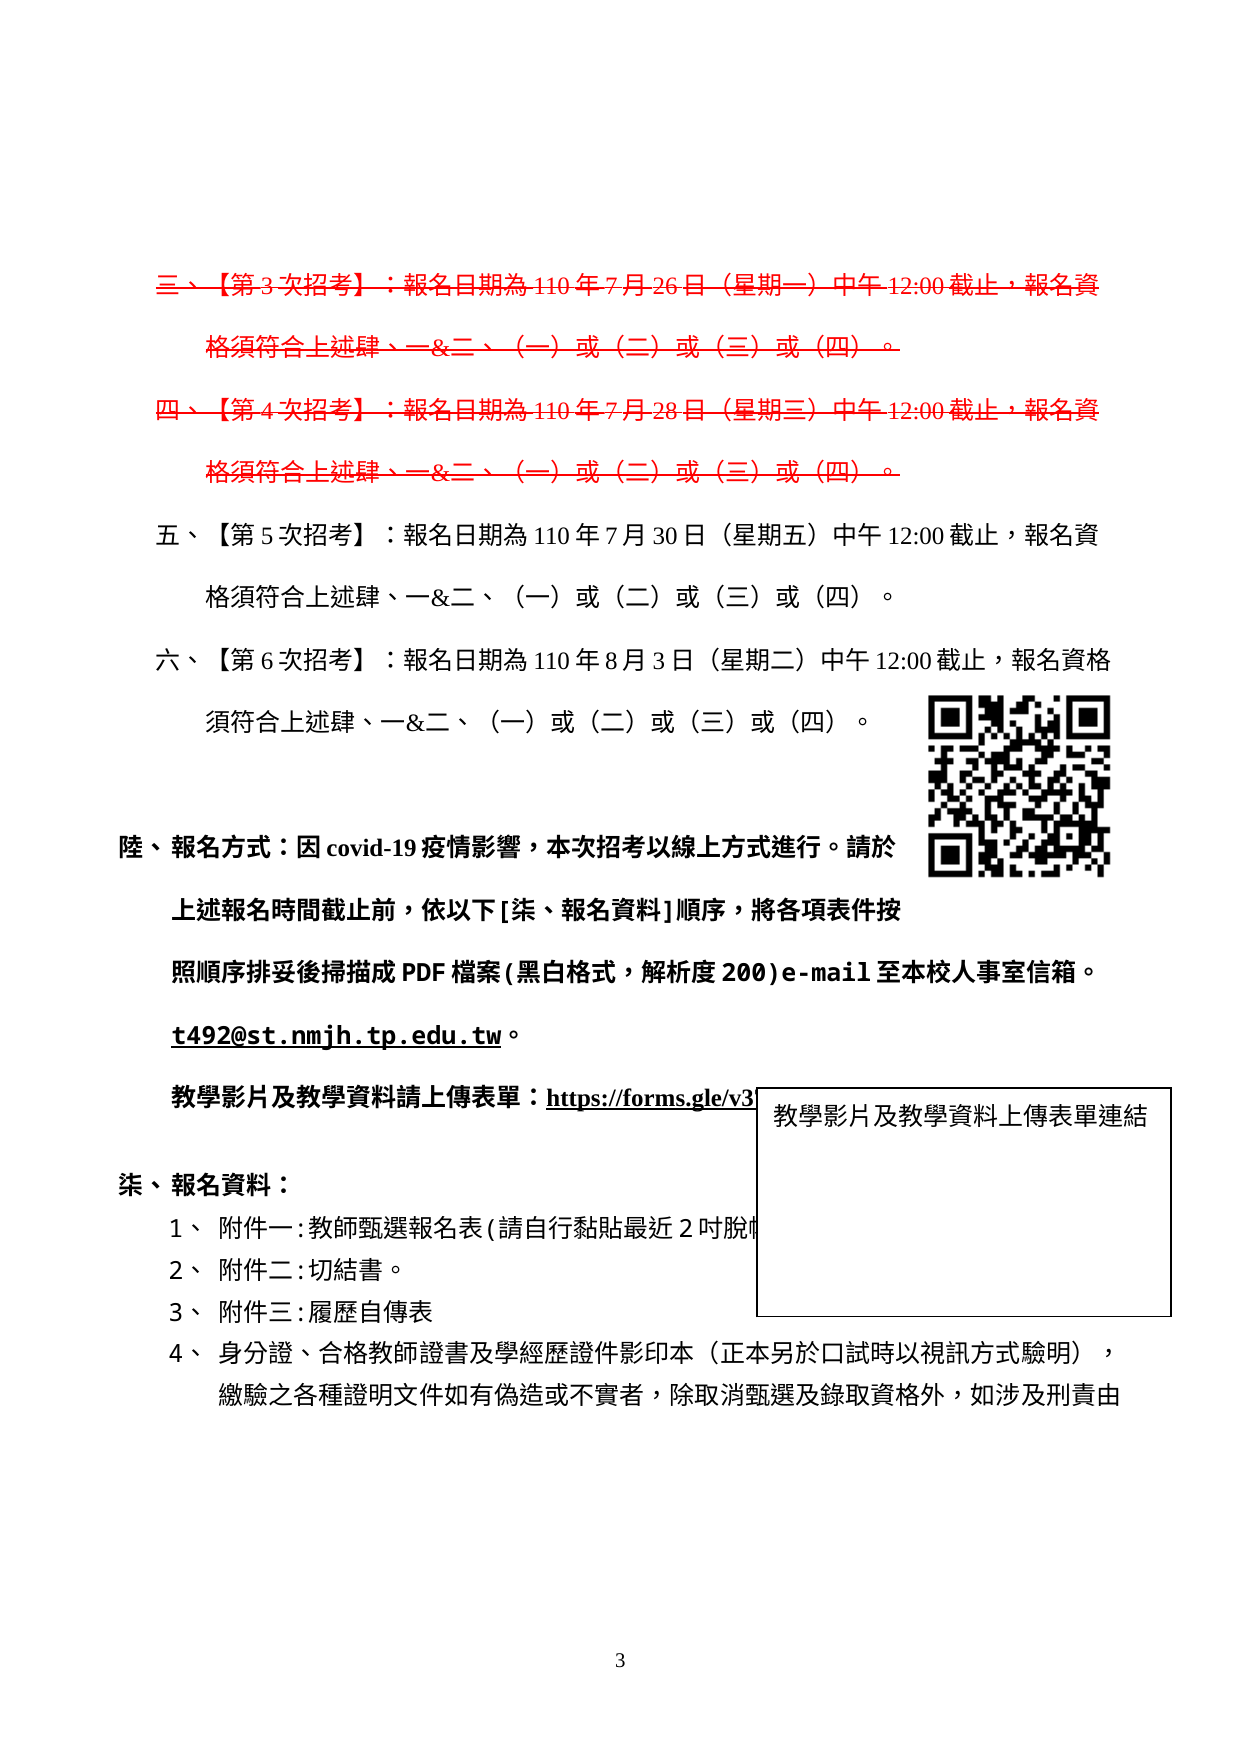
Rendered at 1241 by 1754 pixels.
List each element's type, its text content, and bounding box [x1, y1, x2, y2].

text 三、【第3次招考】：報名日期為110年7月26日（星期一）中午12:00截止，報名資格須符合上述肆、一&二、（一）或（二）或（三）或（四）。 [156, 242, 1122, 367]
text 六、【第6次招考】：報名日期為110年8月3日（星期二）中午12:00截止，報名資格須符合上述肆、一&二、（一）或（二）或（三）或（四）。 [156, 617, 1122, 742]
text 四、【第4次招考】：報名日期為110年7月28日（星期三）中午12:00截止，報名資格須符合上述肆、一&二、（一）或（二）或（三）或（四）。 [156, 367, 1122, 492]
text 教學影片及教學資料請上傳表單：https://forms.gle/v371PfdjMC7sG7PP7 [758, 1089, 1170, 1316]
list 報名方式：因covid-19疫情影響，本次招考以線上方式進行。請於上述報名時間截止前，依以下[柒、報名資料]順序，將各項表件按照順序排妥後掃描成PDF檔案(黑白格式，解析度200)e-mail至本校人事室信箱。t492@st.nmjh.tp.edu.tw。 [118, 804, 1122, 1054]
list 附件一:教師甄選報名表(請自行黏貼最近2吋脫帽半身照片1式1張)。 [168, 1204, 756, 1246]
list 報名資料： [118, 1142, 756, 1204]
list 身分證、合格教師證書及學經歷證件影印本（正本另於口試時以視訊方式驗明），繳驗之各種證明文件如有偽造或不實者，除取消甄選及錄取資格外，如涉及刑責由 [168, 1329, 1122, 1413]
text 教學影片及教學資料請上傳表單：https://forms.gle/v371PfdjMC7sG7PP7 [171, 1054, 1122, 1117]
list 附件三:履歷自傳表 [168, 1288, 1122, 1329]
list 附件二:切結書。 [168, 1246, 756, 1288]
text 教學影片及教學資料上傳表單連結 [773, 1096, 1155, 1132]
text 五、【第5次招考】：報名日期為110年7月30日（星期五）中午12:00截止，報名資格須符合上述肆、一&二、（一）或（二）或（三）或（四）。 [156, 492, 1122, 617]
